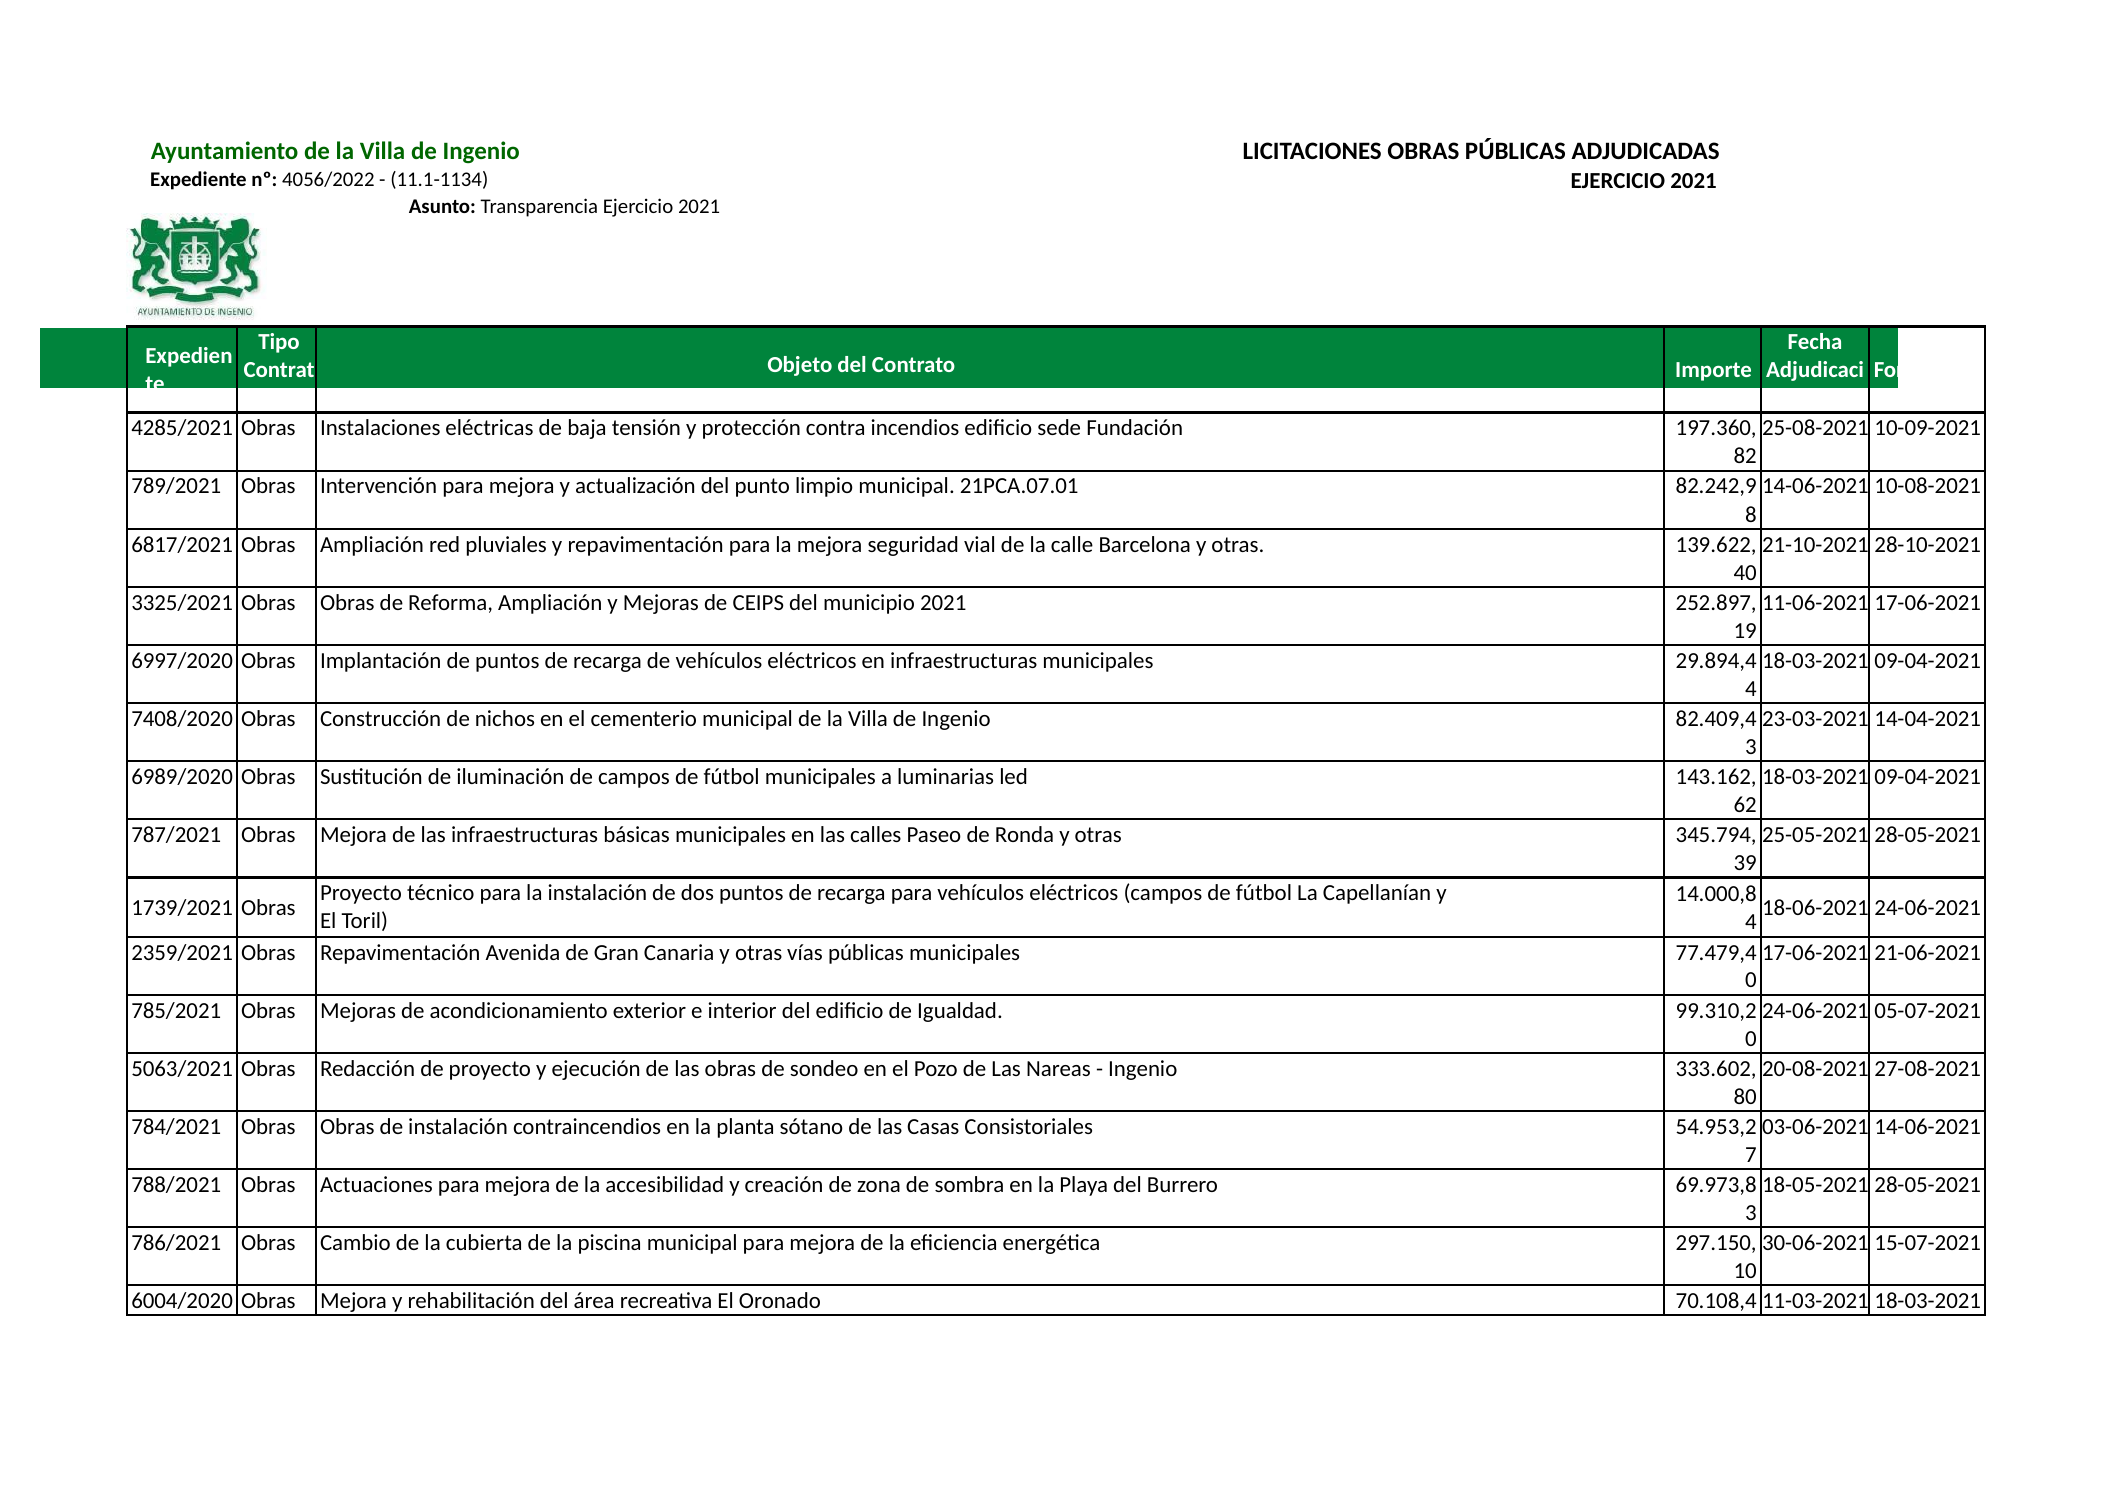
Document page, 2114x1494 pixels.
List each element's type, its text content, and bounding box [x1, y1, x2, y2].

table_cell 17-06-2021 [1870, 588, 1984, 644]
table_cell 82.242,98 [1665, 472, 1760, 528]
table_cell 14-06-2021 [1762, 472, 1868, 528]
table_cell 77.479,40 [1665, 938, 1760, 994]
table_cell 297.150,10 [1665, 1228, 1760, 1284]
table_cell Obras [238, 996, 315, 1052]
table_cell Obras [238, 938, 315, 994]
table_cell Obras [238, 472, 315, 528]
table_cell 786/2021 [128, 1228, 236, 1284]
table_header LICITACIONES OBRAS PÚBLICAS ADJUDICADAS [597, 135, 1720, 166]
table_cell 18-05-2021 [1762, 1170, 1868, 1226]
table_cell 345.794,39 [1665, 820, 1760, 876]
table_header Ayuntamiento de la Villa de Ingenio [150, 135, 597, 166]
table_header [317, 388, 1663, 411]
table_cell Intervención para mejora y actualización del punto limpio municipal. 21PCA.07.01 [317, 472, 1663, 528]
table_cell 18-03-2021 [1870, 1286, 1984, 1314]
table_cell EJERCICIO 2021 [597, 166, 1720, 194]
table_cell 788/2021 [128, 1170, 236, 1226]
table_cell Obras [238, 1170, 315, 1226]
table_cell Obras [238, 530, 315, 586]
table_cell 18-03-2021 [1762, 646, 1868, 702]
table_cell Obras [238, 1286, 315, 1314]
table_cell Obras de instalación contraincendios en la planta sótano de las Casas Consistoriales [317, 1112, 1663, 1168]
table_cell 333.602,80 [1665, 1054, 1760, 1110]
table_cell 23-03-2021 [1762, 704, 1868, 760]
table_cell 197.360,82 [1665, 414, 1760, 469]
table_cell 28-10-2021 [1870, 530, 1984, 586]
table_cell Ampliación red pluviales y repavimentación para la mejora seguridad vial de la calle Barcelona y otras. [317, 530, 1663, 586]
table_cell Obras [238, 762, 315, 818]
table_cell 10-09-2021 [1870, 414, 1984, 469]
table_header Fecha Adjudicación [1762, 388, 1868, 411]
table_cell 6989/2020 [128, 762, 236, 818]
table_cell 784/2021 [128, 1112, 236, 1168]
table_cell Redacción de proyecto y ejecución de las obras de sondeo en el Pozo de Las Nareas - Ingenio [317, 1054, 1663, 1110]
table_header Fecha Formalización [1870, 328, 1984, 411]
table_cell 09-04-2021 [1870, 762, 1984, 818]
text Asunto: Transparencia Ejercicio 2021 [126, 194, 1963, 323]
table_cell 09-04-2021 [1870, 646, 1984, 702]
table_cell 7408/2020 [128, 704, 236, 760]
table_cell 03-06-2021 [1762, 1112, 1868, 1168]
table_cell 10-08-2021 [1870, 472, 1984, 528]
table_cell Implantación de puntos de recarga de vehículos eléctricos en infraestructuras municipales [317, 646, 1663, 702]
table_cell Expediente nº: 4056/2022 - (11.1-1134) [150, 166, 597, 194]
table_cell 69.973,83 [1665, 1170, 1760, 1226]
table_cell Obras [238, 1228, 315, 1284]
table_cell 25-08-2021 [1762, 414, 1868, 469]
table_cell 70.108,4 [1665, 1286, 1760, 1314]
table_cell Sustitución de iluminación de campos de fútbol municipales a luminarias led [317, 762, 1663, 818]
table_header Importe [1665, 388, 1760, 411]
table_cell Instalaciones eléctricas de baja tensión y protección contra incendios edificio sede Fundación [317, 414, 1663, 469]
table_cell Obras [238, 879, 315, 936]
table_header Expediente [128, 388, 236, 411]
table_cell 15-07-2021 [1870, 1228, 1984, 1284]
table_cell 28-05-2021 [1870, 820, 1984, 876]
table_cell 54.953,27 [1665, 1112, 1760, 1168]
table_cell 14-06-2021 [1870, 1112, 1984, 1168]
table_cell Mejora y rehabilitación del área recreativa El Oronado [317, 1286, 1663, 1314]
table_cell 28-05-2021 [1870, 1170, 1984, 1226]
table_cell 11-03-2021 [1762, 1286, 1868, 1314]
table_cell Obras [238, 704, 315, 760]
table_cell 3325/2021 [128, 588, 236, 644]
table_cell 18-06-2021 [1762, 879, 1868, 936]
table_cell 27-08-2021 [1870, 1054, 1984, 1110]
table_cell 143.162,62 [1665, 762, 1760, 818]
table_cell 14-04-2021 [1870, 704, 1984, 760]
table_cell 787/2021 [128, 820, 236, 876]
table_cell 82.409,43 [1665, 704, 1760, 760]
table_cell Obras [238, 646, 315, 702]
table_cell Construcción de nichos en el cementerio municipal de la Villa de Ingenio [317, 704, 1663, 760]
table_cell 21-10-2021 [1762, 530, 1868, 586]
table_cell 14.000,84 [1665, 879, 1760, 936]
table_cell Repavimentación Avenida de Gran Canaria y otras vías públicas municipales [317, 938, 1663, 994]
table_cell 20-08-2021 [1762, 1054, 1868, 1110]
table_cell Obras [238, 1112, 315, 1168]
table_cell Cambio de la cubierta de la piscina municipal para mejora de la eficiencia energética [317, 1228, 1663, 1284]
table_cell Obras [238, 588, 315, 644]
table_cell 252.897,19 [1665, 588, 1760, 644]
table_cell 99.310,20 [1665, 996, 1760, 1052]
table_cell Mejoras de acondicionamiento exterior e interior del edificio de Igualdad. [317, 996, 1663, 1052]
table_cell 785/2021 [128, 996, 236, 1052]
table_cell 4285/2021 [128, 414, 236, 469]
table_cell Proyecto técnico para la instalación de dos puntos de recarga para vehículos eléctricos (campos de fútbol La Capellanían y El Toril) [317, 879, 1663, 936]
table_cell Obras [238, 1054, 315, 1110]
table_cell 139.622,40 [1665, 530, 1760, 586]
table_cell 18-03-2021 [1762, 762, 1868, 818]
table_cell 21-06-2021 [1870, 938, 1984, 994]
table_cell 17-06-2021 [1762, 938, 1868, 994]
table_cell 1739/2021 [128, 879, 236, 936]
table_header Tipo Contrato [238, 388, 315, 411]
table_cell 30-06-2021 [1762, 1228, 1868, 1284]
table_cell 25-05-2021 [1762, 820, 1868, 876]
table_cell 24-06-2021 [1870, 879, 1984, 936]
table_cell 6997/2020 [128, 646, 236, 702]
table_cell 5063/2021 [128, 1054, 236, 1110]
table_cell 789/2021 [128, 472, 236, 528]
table_cell 6004/2020 [128, 1286, 236, 1314]
table_cell Obras [238, 414, 315, 469]
table_cell 11-06-2021 [1762, 588, 1868, 644]
table_cell Actuaciones para mejora de la accesibilidad y creación de zona de sombra en la Playa del Burrero [317, 1170, 1663, 1226]
table_cell Mejora de las infraestructuras básicas municipales en las calles Paseo de Ronda y otras [317, 820, 1663, 876]
table_cell Obras de Reforma, Ampliación y Mejoras de CEIPS del municipio 2021 [317, 588, 1663, 644]
table_cell 2359/2021 [128, 938, 236, 994]
table_cell 24-06-2021 [1762, 996, 1868, 1052]
table_cell Obras [238, 820, 315, 876]
table_cell 6817/2021 [128, 530, 236, 586]
table_cell 29.894,44 [1665, 646, 1760, 702]
table_cell 05-07-2021 [1870, 996, 1984, 1052]
